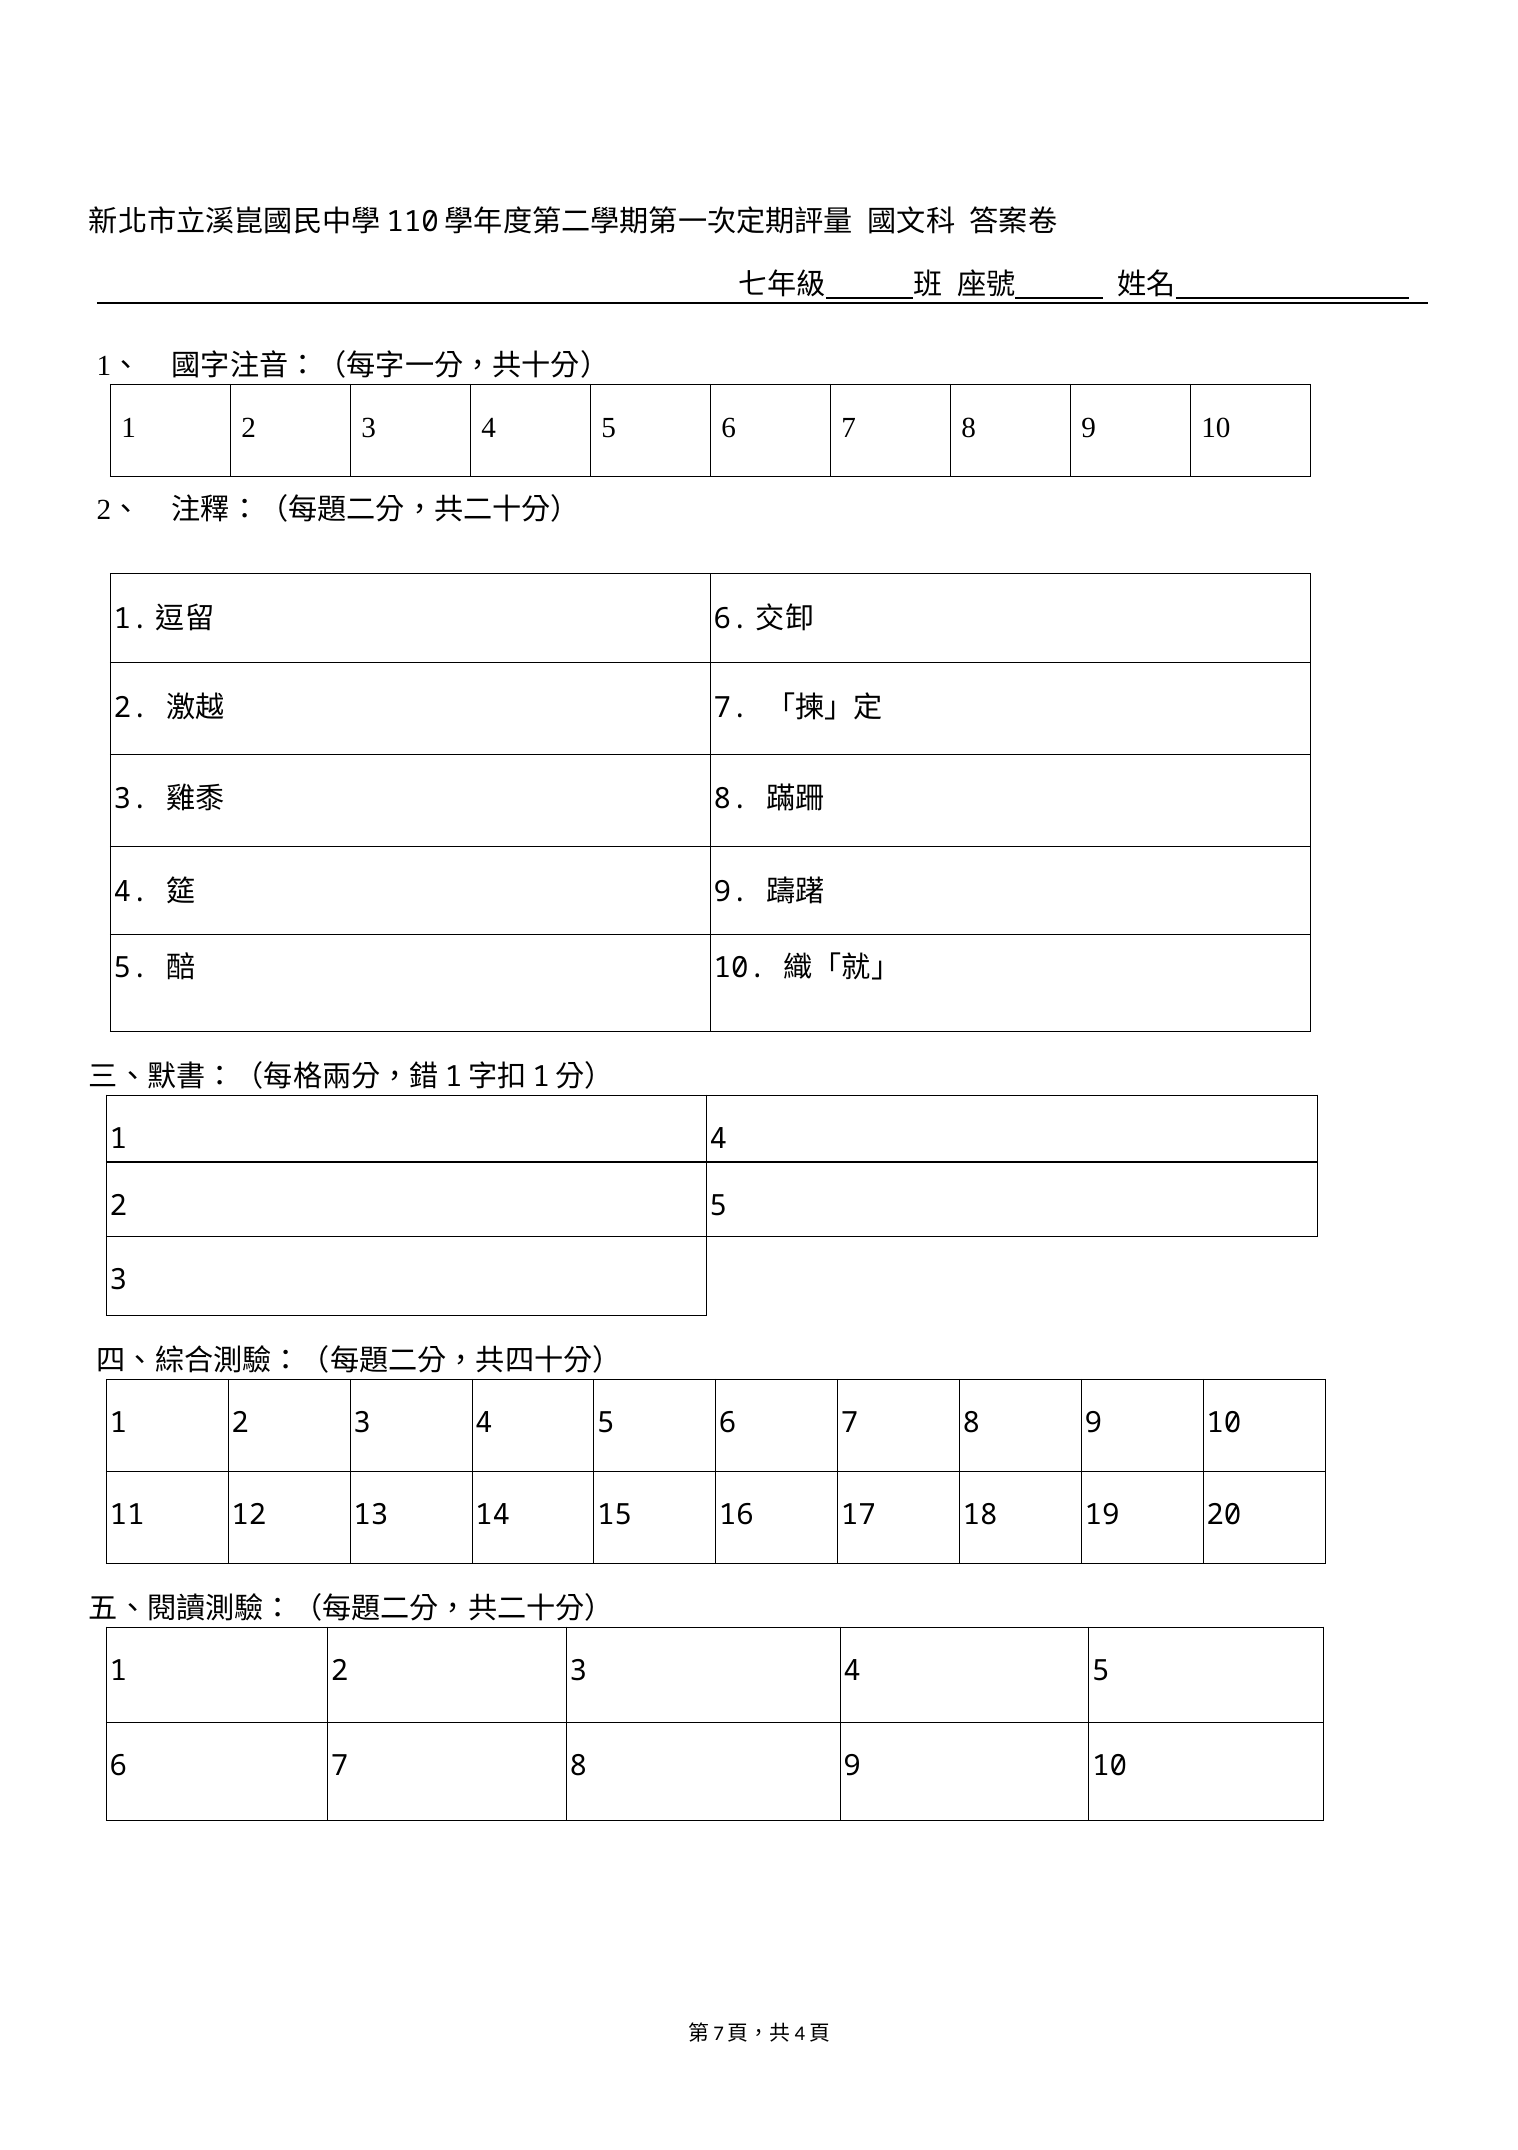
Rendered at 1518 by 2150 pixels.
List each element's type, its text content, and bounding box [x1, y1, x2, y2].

table_cell 19 [1082, 1472, 1203, 1563]
table_cell 10 [1089, 1723, 1323, 1820]
table_cell 9. 躊躇 [711, 847, 1310, 934]
text 新北市立溪崑國民中學110學年度第二學期第一次定期評量 國文科 答案卷 [89, 177, 1429, 240]
text 五、閱讀測驗：（每題二分，共二十分） [89, 1564, 1429, 1627]
table_cell 3 [107, 1237, 706, 1315]
table_cell 7. 「揀」定 [711, 663, 1310, 754]
table_cell 4. 筵 [111, 847, 710, 934]
table_cell 18 [960, 1472, 1081, 1563]
table_cell 20 [1204, 1472, 1325, 1563]
table_header 4 [471, 385, 590, 476]
table_cell 16 [716, 1472, 837, 1563]
table_header 9 [1071, 385, 1190, 476]
list 注釋：（每題二分，共二十分） [96, 496, 1429, 525]
table_cell 8. 蹣跚 [711, 755, 1310, 846]
table_header 2 [229, 1380, 350, 1471]
table_header 8 [951, 385, 1070, 476]
table_header 4 [473, 1380, 593, 1471]
list 國字注音：（每字一分，共十分） [96, 321, 1429, 384]
text 七年級 班 座號 姓名 [738, 240, 1429, 302]
table_header 10 [1204, 1380, 1325, 1471]
table_cell 3. 雞黍 [111, 755, 710, 846]
table_header 4 [707, 1096, 1317, 1161]
table_header 2 [231, 385, 350, 476]
table_header 7 [838, 1380, 959, 1471]
table_header 1 [107, 1380, 228, 1471]
table_header 6 [711, 385, 830, 476]
table_cell 12 [229, 1472, 350, 1563]
table_cell 7 [328, 1723, 566, 1820]
text 四、綜合測驗：（每題二分，共四十分） [96, 1316, 1429, 1379]
table_cell 6 [107, 1723, 327, 1820]
table_header 4 [841, 1628, 1088, 1722]
table_header 3 [351, 1380, 472, 1471]
table_header 5 [1089, 1628, 1323, 1722]
table_cell 8 [567, 1723, 840, 1820]
table_header 2 [328, 1628, 566, 1722]
table_header 1 [107, 1096, 706, 1161]
table_header 6. 交卸 [711, 574, 1310, 662]
table_cell 14 [473, 1472, 593, 1563]
table_cell [707, 1237, 1317, 1315]
table_cell 2. 激越 [111, 663, 710, 754]
table_header 8 [960, 1380, 1081, 1471]
table_cell 15 [594, 1472, 715, 1563]
table_header 5 [591, 385, 710, 476]
table_header 9 [1082, 1380, 1203, 1471]
table_cell 9 [841, 1723, 1088, 1820]
table_header 3 [351, 385, 470, 476]
table_header 3 [567, 1628, 840, 1722]
table_header 1 [111, 385, 230, 476]
table_header 10 [1191, 385, 1310, 476]
text 三、默書：（每格兩分，錯1字扣1分） [89, 1032, 1429, 1094]
table_header 1. 逗留 [111, 574, 710, 662]
table_cell 17 [838, 1472, 959, 1563]
table_header 7 [831, 385, 950, 476]
table_cell 11 [107, 1472, 228, 1563]
table_header 5 [594, 1380, 715, 1471]
table_cell 13 [351, 1472, 472, 1563]
table_cell 10. 織「就」 [711, 935, 1310, 1031]
table_cell 2 [107, 1163, 706, 1236]
table_header 6 [716, 1380, 837, 1471]
table_cell 5 [707, 1163, 1317, 1236]
table_header 1 [107, 1628, 327, 1722]
table_cell 5. 醅 [111, 935, 710, 1031]
